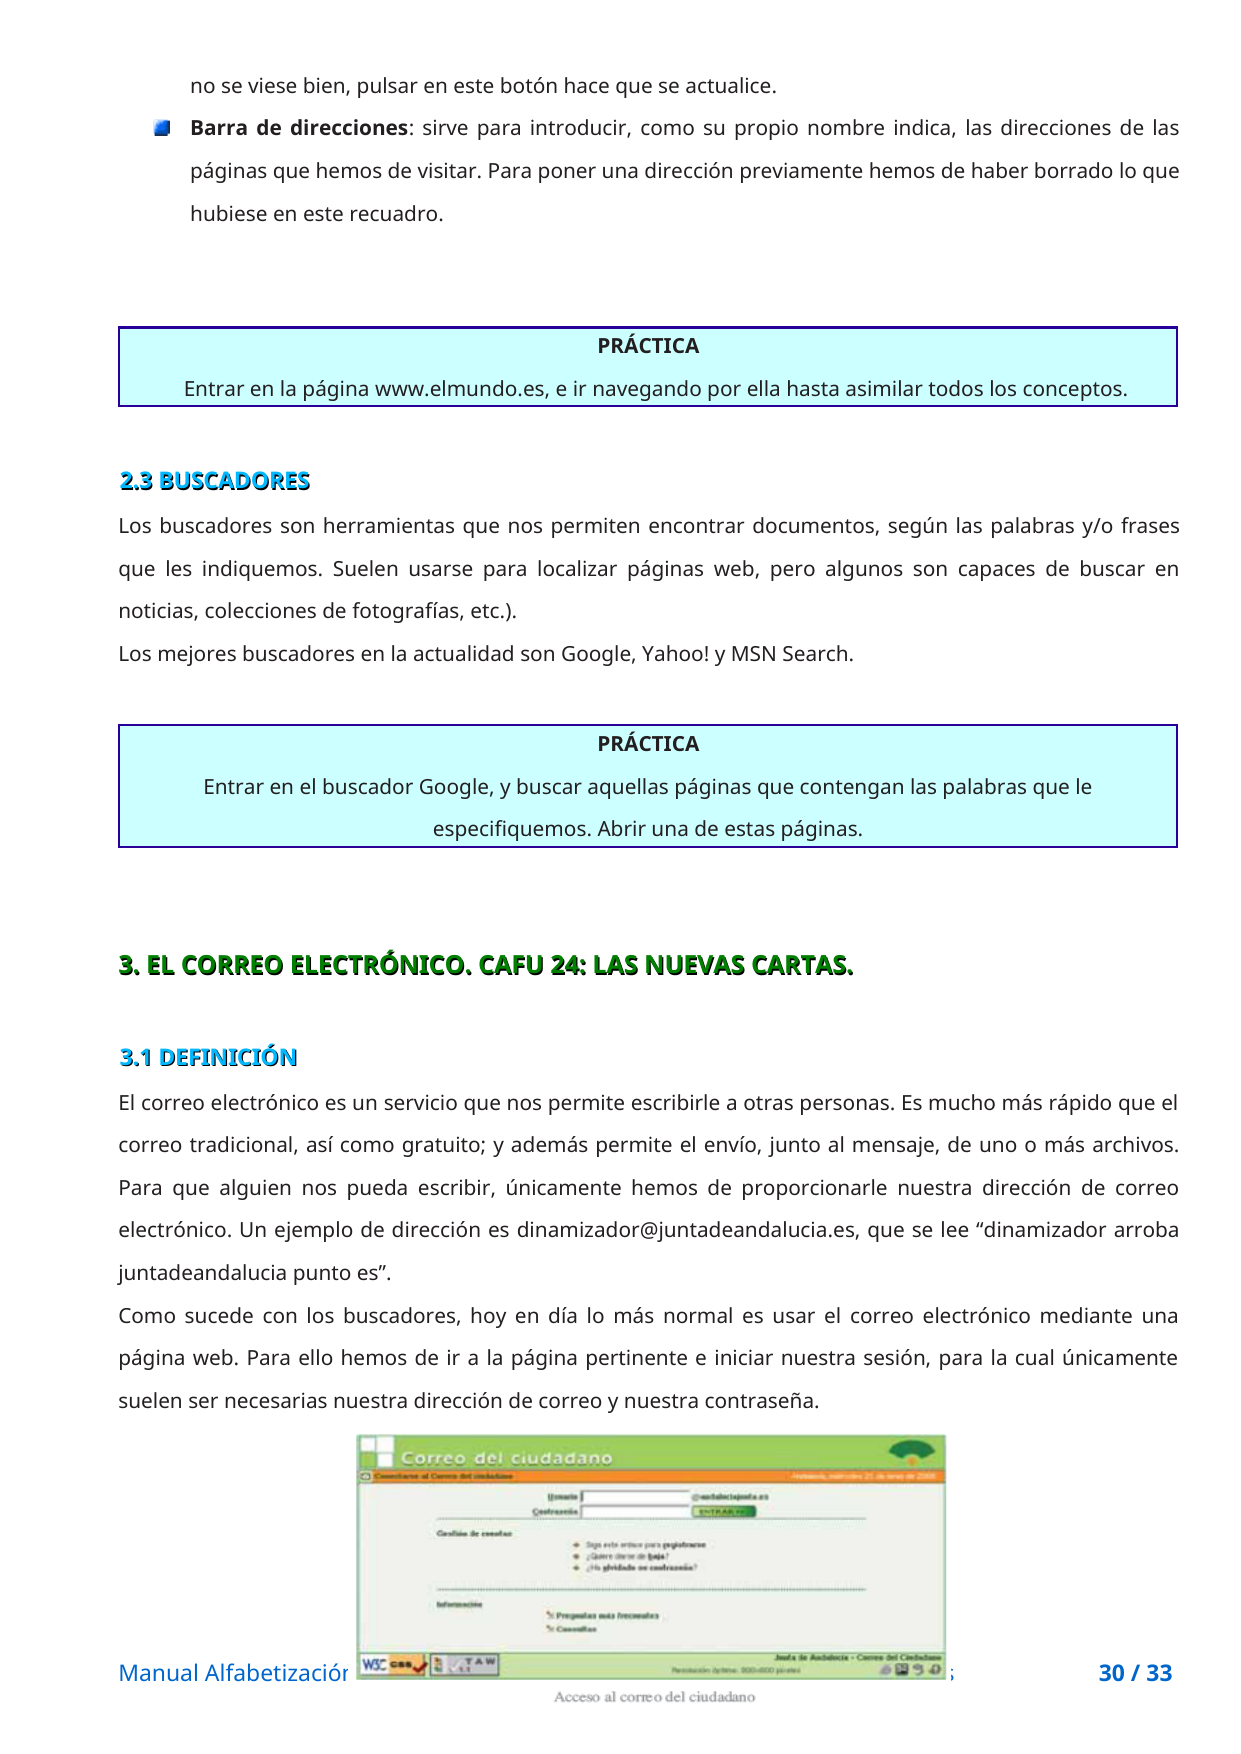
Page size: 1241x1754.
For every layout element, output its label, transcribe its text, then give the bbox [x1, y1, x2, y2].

list 2.3 BUSCADORES [82, 464, 1181, 496]
list Barra de direcciones: sirve para introducir, como su propio nombre indica, las direcciones de las páginas que hemos de visitar. Para poner una dirección previamente hemos de haber borrado lo que hubiese en este recuadro. [152, 113, 1181, 227]
list 3.1 DEFINICIÓN [82, 1041, 1181, 1072]
text PRÁCTICA [120, 329, 1176, 360]
text Entrar en el buscador Google, y buscar aquellas páginas que contengan las palabras que le especifiquemos. Abrir una de estas páginas. [120, 767, 1176, 846]
list no se viese bien, pulsar en este botón hace que se actualice. [152, 71, 1181, 99]
picture [348, 1428, 952, 1708]
text Como sucede con los buscadores, hoy en día lo más normal es usar el correo electrónico mediante una página web. Para ello hemos de ir a la página pertinente e iniciar nuestra sesión, para la cual únicamente suelen ser necesarias nuestra dirección de correo y nuestra contraseña. [118, 1301, 1181, 1414]
text 3. EL CORREO ELECTRÓNICO. CAFU 24: LAS NUEVAS CARTAS. [118, 947, 1181, 981]
text Entrar en la página www.elmundo.es, e ir navegando por ella hasta asimilar todos los conceptos. [120, 369, 1176, 405]
text PRÁCTICA [120, 726, 1176, 758]
picture [153, 119, 170, 136]
text Los mejores buscadores en la actualidad son Google, Yahoo! y MSN Search. [118, 639, 1181, 667]
text Los buscadores son herramientas que nos permiten encontrar documentos, según las palabras y/o frases que les indiquemos. Suelen usarse para localizar páginas web, pero algunos son capaces de buscar en noticias, colecciones de fotografías, etc.). [118, 511, 1181, 625]
text El correo electrónico es un servicio que nos permite escribirle a otras personas. Es mucho más rápido que el correo tradicional, así como gratuito; y además permite el envío, junto al mensaje, de uno o más archivos. Para que alguien nos pueda escribir, únicamente hemos de proporcionarle nuestra dirección de correo electrónico. Un ejemplo de dirección es dinamizador@juntadeandalucia.es, que se lee “dinamizador arroba juntadeandalucia punto es”. [118, 1088, 1181, 1287]
